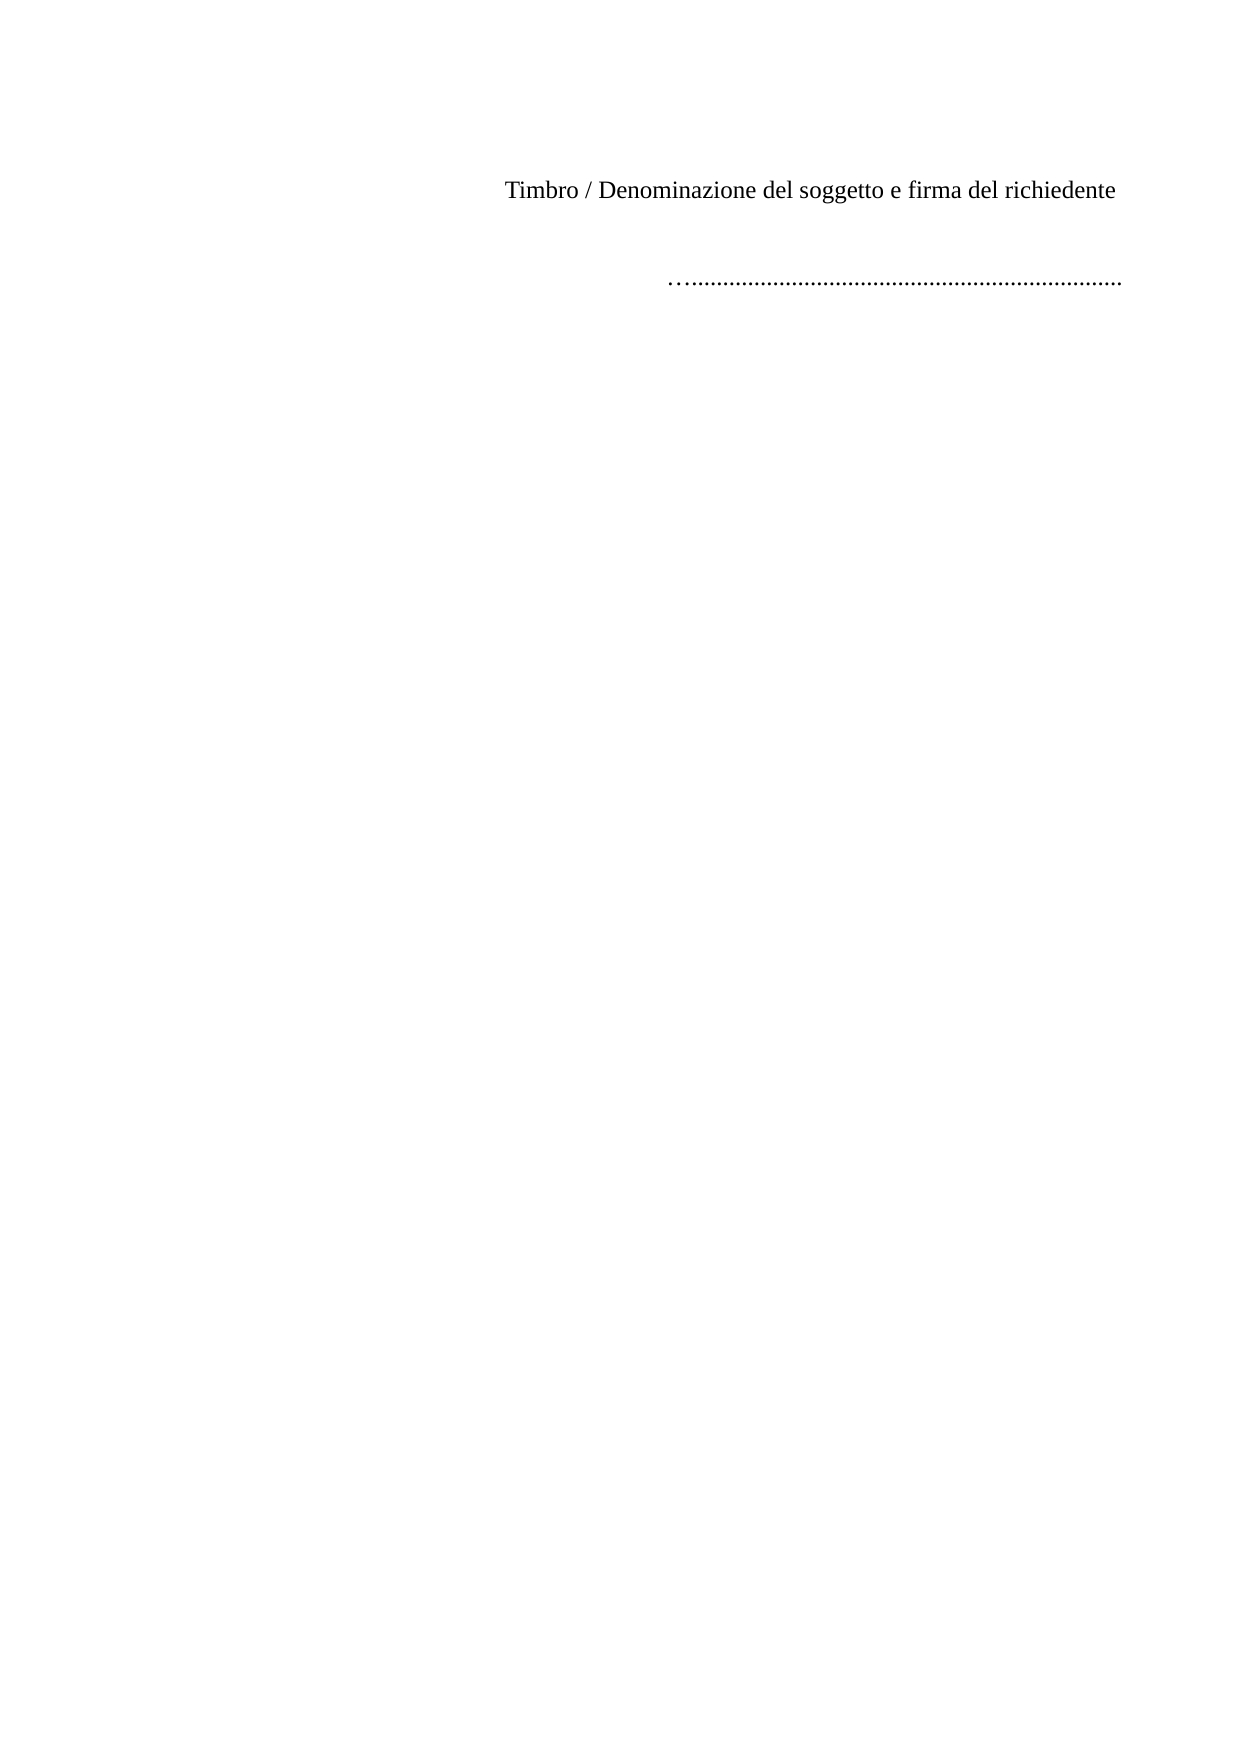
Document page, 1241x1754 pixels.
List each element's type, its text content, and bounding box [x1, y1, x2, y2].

text Timbro / Denominazione del soggetto e firma del richiedente [118, 176, 1122, 204]
text …..................................................................... [118, 262, 1122, 291]
